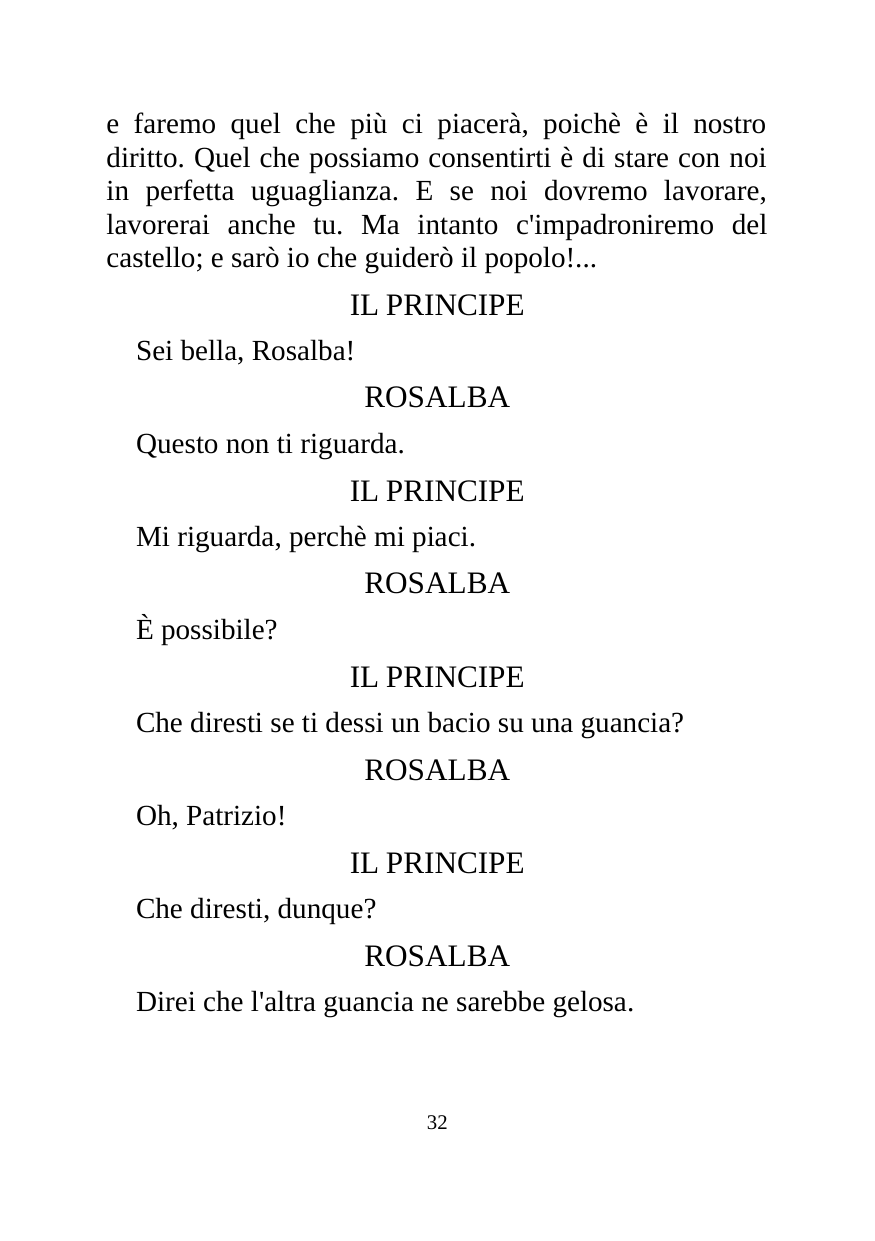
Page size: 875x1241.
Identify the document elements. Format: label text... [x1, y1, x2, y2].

text È possibile? [106, 612, 768, 646]
text Che diresti, dunque? [106, 892, 768, 925]
text Oh, Patrizio! [106, 798, 768, 832]
text Mi riguarda, perchè mi piaci. [106, 519, 768, 553]
text IL PRINCIPE [106, 658, 768, 694]
text e faremo quel che più ci piacerà, poichè è il nostro diritto. Quel che possiamo consentirti è di stare con noi in perfetta uguaglianza. E se noi dovremo lavorare, lavorerai anche tu. Ma intanto c'impadroniremo del castello; e sarò io che guiderò il popolo!... [106, 106, 768, 274]
text IL PRINCIPE [106, 472, 768, 508]
text IL PRINCIPE [106, 286, 768, 322]
text IL PRINCIPE [106, 844, 768, 880]
text Che diresti se ti dessi un bacio su una guancia? [106, 706, 768, 739]
text Direi che l'altra guancia ne sarebbe gelosa. [106, 984, 768, 1018]
text ROSALBA [106, 937, 768, 973]
text ROSALBA [106, 751, 768, 787]
text Questo non ti riguarda. [106, 426, 768, 460]
text ROSALBA [106, 565, 768, 601]
text Sei bella, Rosalba! [106, 333, 768, 367]
text ROSALBA [106, 379, 768, 415]
